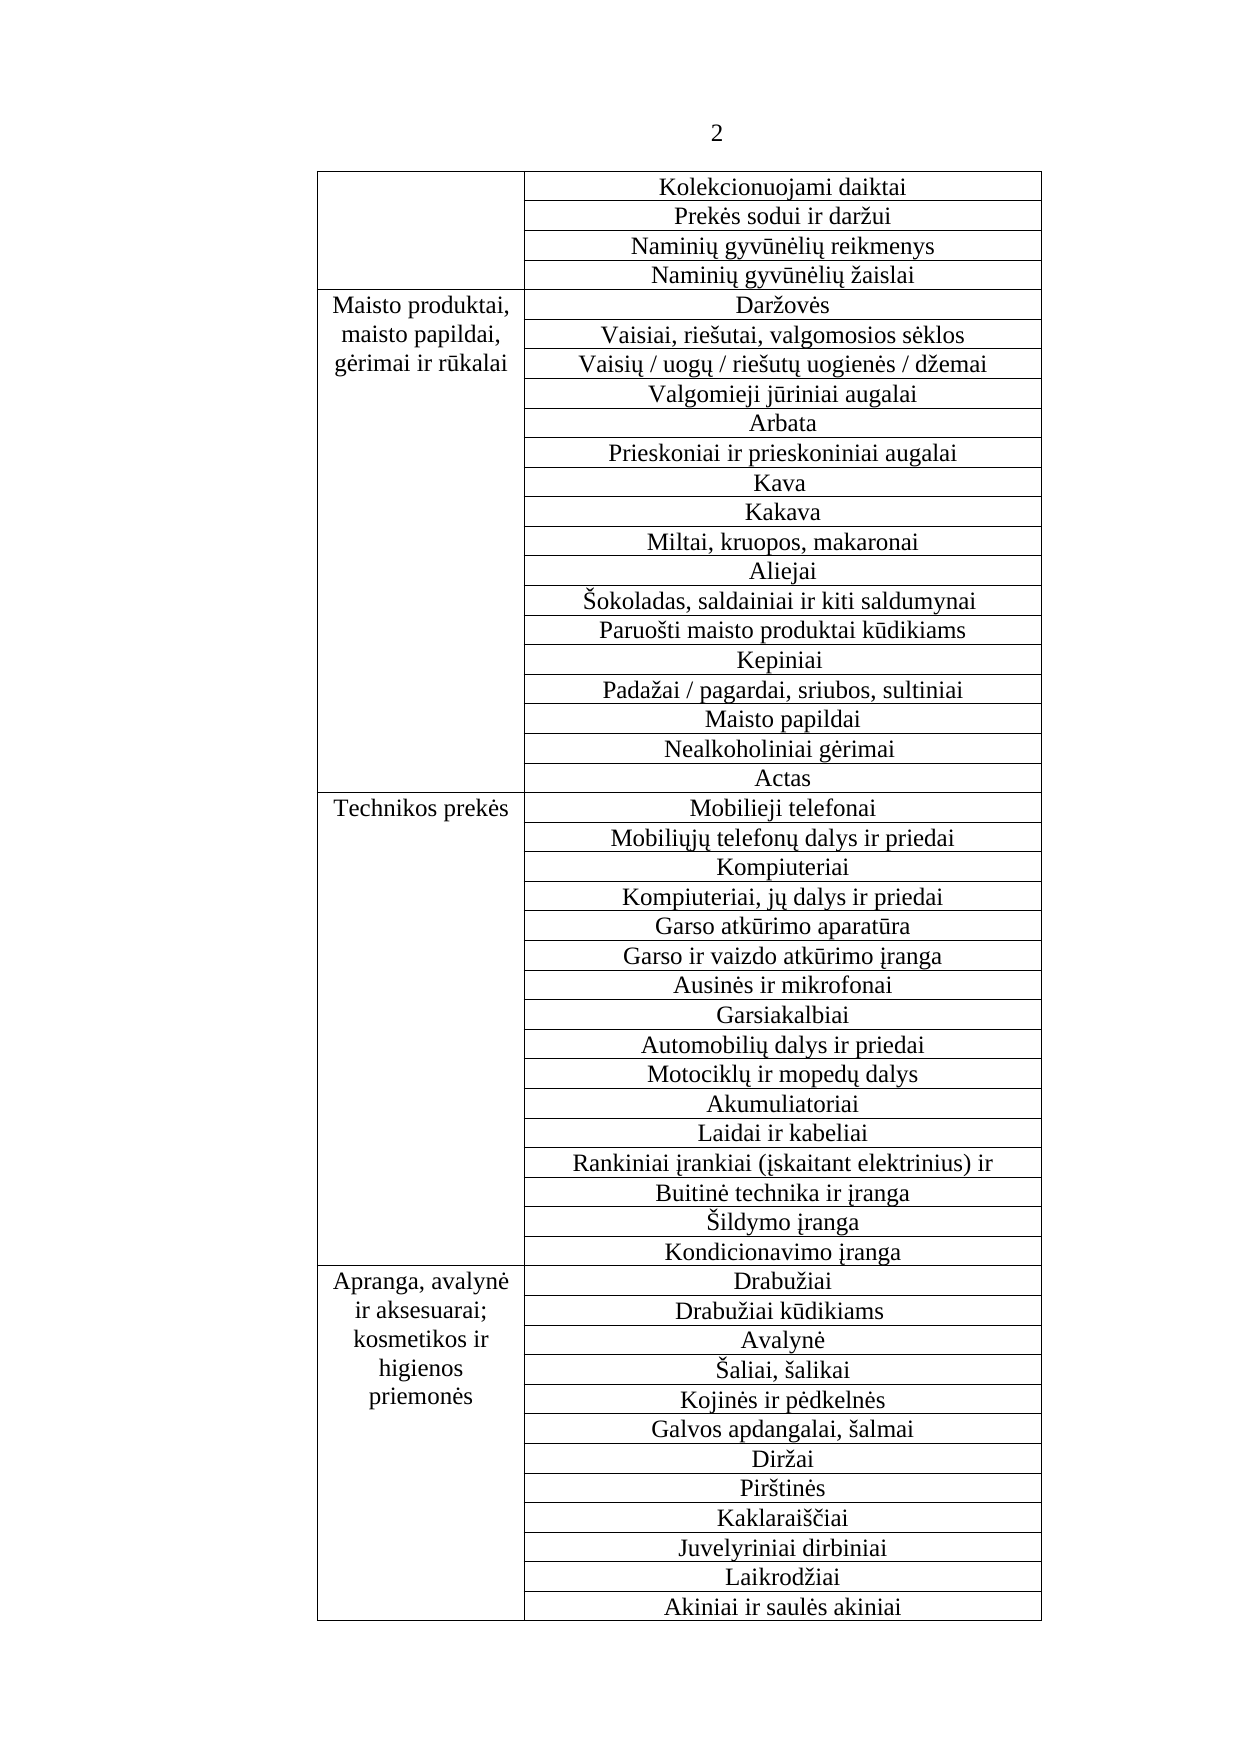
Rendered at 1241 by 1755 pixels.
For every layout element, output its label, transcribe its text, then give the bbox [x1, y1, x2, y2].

table_cell Aliejai [525, 556, 1041, 585]
table_cell Kojinės ir pėdkelnės [525, 1385, 1041, 1413]
table_cell Naminių gyvūnėlių reikmenys [525, 231, 1041, 259]
table_cell Šildymo įranga [525, 1207, 1041, 1236]
table_cell Motociklų ir mopedų dalys [525, 1059, 1041, 1088]
table_cell Akumuliatoriai [525, 1089, 1041, 1117]
table_cell Nealkoholiniai gėrimai [525, 734, 1041, 762]
table_cell Drabužiai [525, 1266, 1041, 1295]
table_cell Kondicionavimo įranga [525, 1237, 1041, 1265]
table_cell Šaliai, šalikai [525, 1355, 1041, 1384]
table_cell Vaisiai, riešutai, valgomosios sėklos [525, 320, 1041, 348]
table_cell Valgomieji jūriniai augalai [525, 379, 1041, 407]
table_cell Paruošti maisto produktai kūdikiams [525, 616, 1041, 644]
table_cell Galvos apdangalai, šalmai [525, 1414, 1041, 1443]
table_cell Diržai [525, 1444, 1041, 1472]
table_cell Padažai / pagardai, sriubos, sultiniai [525, 675, 1041, 703]
table_cell Prieskoniai ir prieskoniniai augalai [525, 438, 1041, 467]
table_cell Kakava [525, 497, 1041, 526]
table_cell Automobilių dalys ir priedai [525, 1030, 1041, 1058]
table_cell Daržovės [525, 290, 1041, 319]
table_cell Maisto papildai [525, 704, 1041, 733]
table_cell Garso atkūrimo aparatūra [525, 911, 1041, 940]
table_cell Garsiakalbiai [525, 1000, 1041, 1029]
table_cell Mobilieji telefonai [525, 793, 1041, 822]
table_cell Prekės sodui ir daržui [525, 201, 1041, 230]
table_cell Apranga, avalynė ir aksesuarai; kosmetikos ir higienos priemonės [318, 1266, 524, 1620]
table_cell Šokoladas, saldainiai ir kiti saldumynai [525, 586, 1041, 614]
table_cell Kava [525, 468, 1041, 496]
table_cell [318, 172, 524, 289]
table_cell Technikos prekės [318, 793, 524, 1265]
table_cell Miltai, kruopos, makaronai [525, 527, 1041, 555]
table_cell Naminių gyvūnėlių žaislai [525, 261, 1041, 289]
table_cell Akiniai ir saulės akiniai [525, 1592, 1041, 1620]
table_cell Kompiuteriai, jų dalys ir priedai [525, 882, 1041, 910]
table_cell Drabužiai kūdikiams [525, 1296, 1041, 1324]
table_cell Buitinė technika ir įranga [525, 1178, 1041, 1206]
table_cell Maisto produktai, maisto papildai, gėrimai ir rūkalai [318, 290, 524, 792]
table_cell Juvelyriniai dirbiniai [525, 1533, 1041, 1561]
table_cell Kepiniai [525, 645, 1041, 674]
table_cell Mobiliųjų telefonų dalys ir priedai [525, 823, 1041, 851]
table_cell Laikrodžiai [525, 1562, 1041, 1591]
table_cell Rankiniai įrankiai (įskaitant elektrinius) ir matuokliai [525, 1148, 1041, 1177]
table_cell Garso ir vaizdo atkūrimo įranga [525, 941, 1041, 969]
table_cell Kaklaraiščiai [525, 1503, 1041, 1532]
table_cell Arbata [525, 409, 1041, 437]
table_cell Kompiuteriai [525, 852, 1041, 881]
table_cell Laidai ir kabeliai [525, 1119, 1041, 1147]
table_cell Avalynė [525, 1326, 1041, 1354]
table_cell Actas [525, 764, 1041, 792]
table_cell Vaisių / uogų / riešutų uogienės / džemai [525, 349, 1041, 378]
table_cell Kolekcionuojami daiktai [525, 172, 1041, 200]
table_cell Pirštinės [525, 1474, 1041, 1502]
table_cell Ausinės ir mikrofonai [525, 971, 1041, 999]
